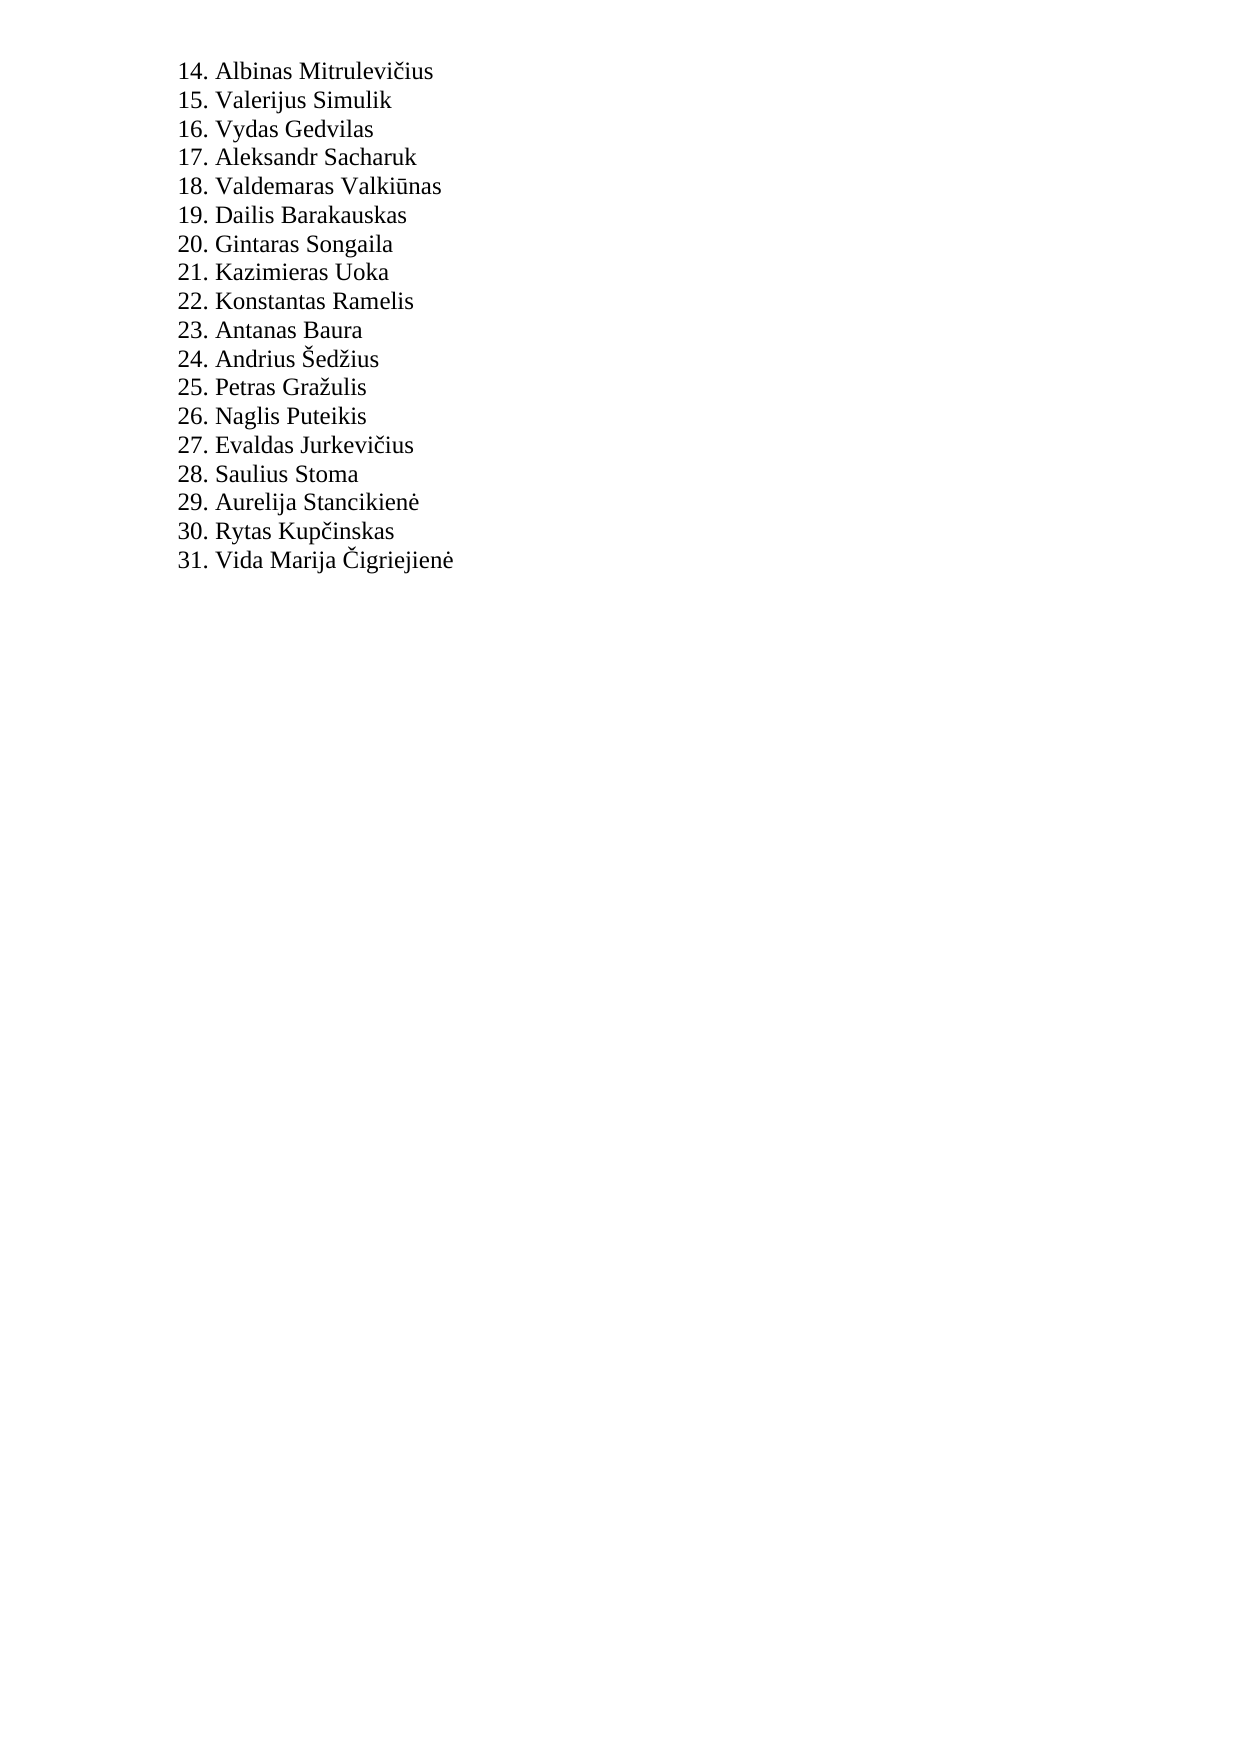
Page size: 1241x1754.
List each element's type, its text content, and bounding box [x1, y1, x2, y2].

text 15. Valerijus Simulik [177, 85, 1181, 114]
text 26. Naglis Puteikis [177, 401, 1181, 430]
text 31. Vida Marija Čigriejienė [177, 545, 1181, 574]
text 23. Antanas Baura [177, 315, 1181, 344]
text 14. Albinas Mitrulevičius [177, 56, 1181, 85]
text 16. Vydas Gedvilas [177, 114, 1181, 142]
text 24. Andrius Šedžius [177, 344, 1181, 372]
text 30. Rytas Kupčinskas [177, 516, 1181, 545]
text 25. Petras Gražulis [177, 372, 1181, 401]
text 27. Evaldas Jurkevičius [177, 430, 1181, 459]
text 20. Gintaras Songaila [177, 229, 1181, 257]
text 18. Valdemaras Valkiūnas [177, 171, 1181, 200]
text 21. Kazimieras Uoka [177, 257, 1181, 286]
text 28. Saulius Stoma [177, 459, 1181, 487]
text 19. Dailis Barakauskas [177, 200, 1181, 229]
text 22. Konstantas Ramelis [177, 286, 1181, 315]
text 17. Aleksandr Sacharuk [177, 142, 1181, 171]
text 29. Aurelija Stancikienė [177, 487, 1181, 516]
